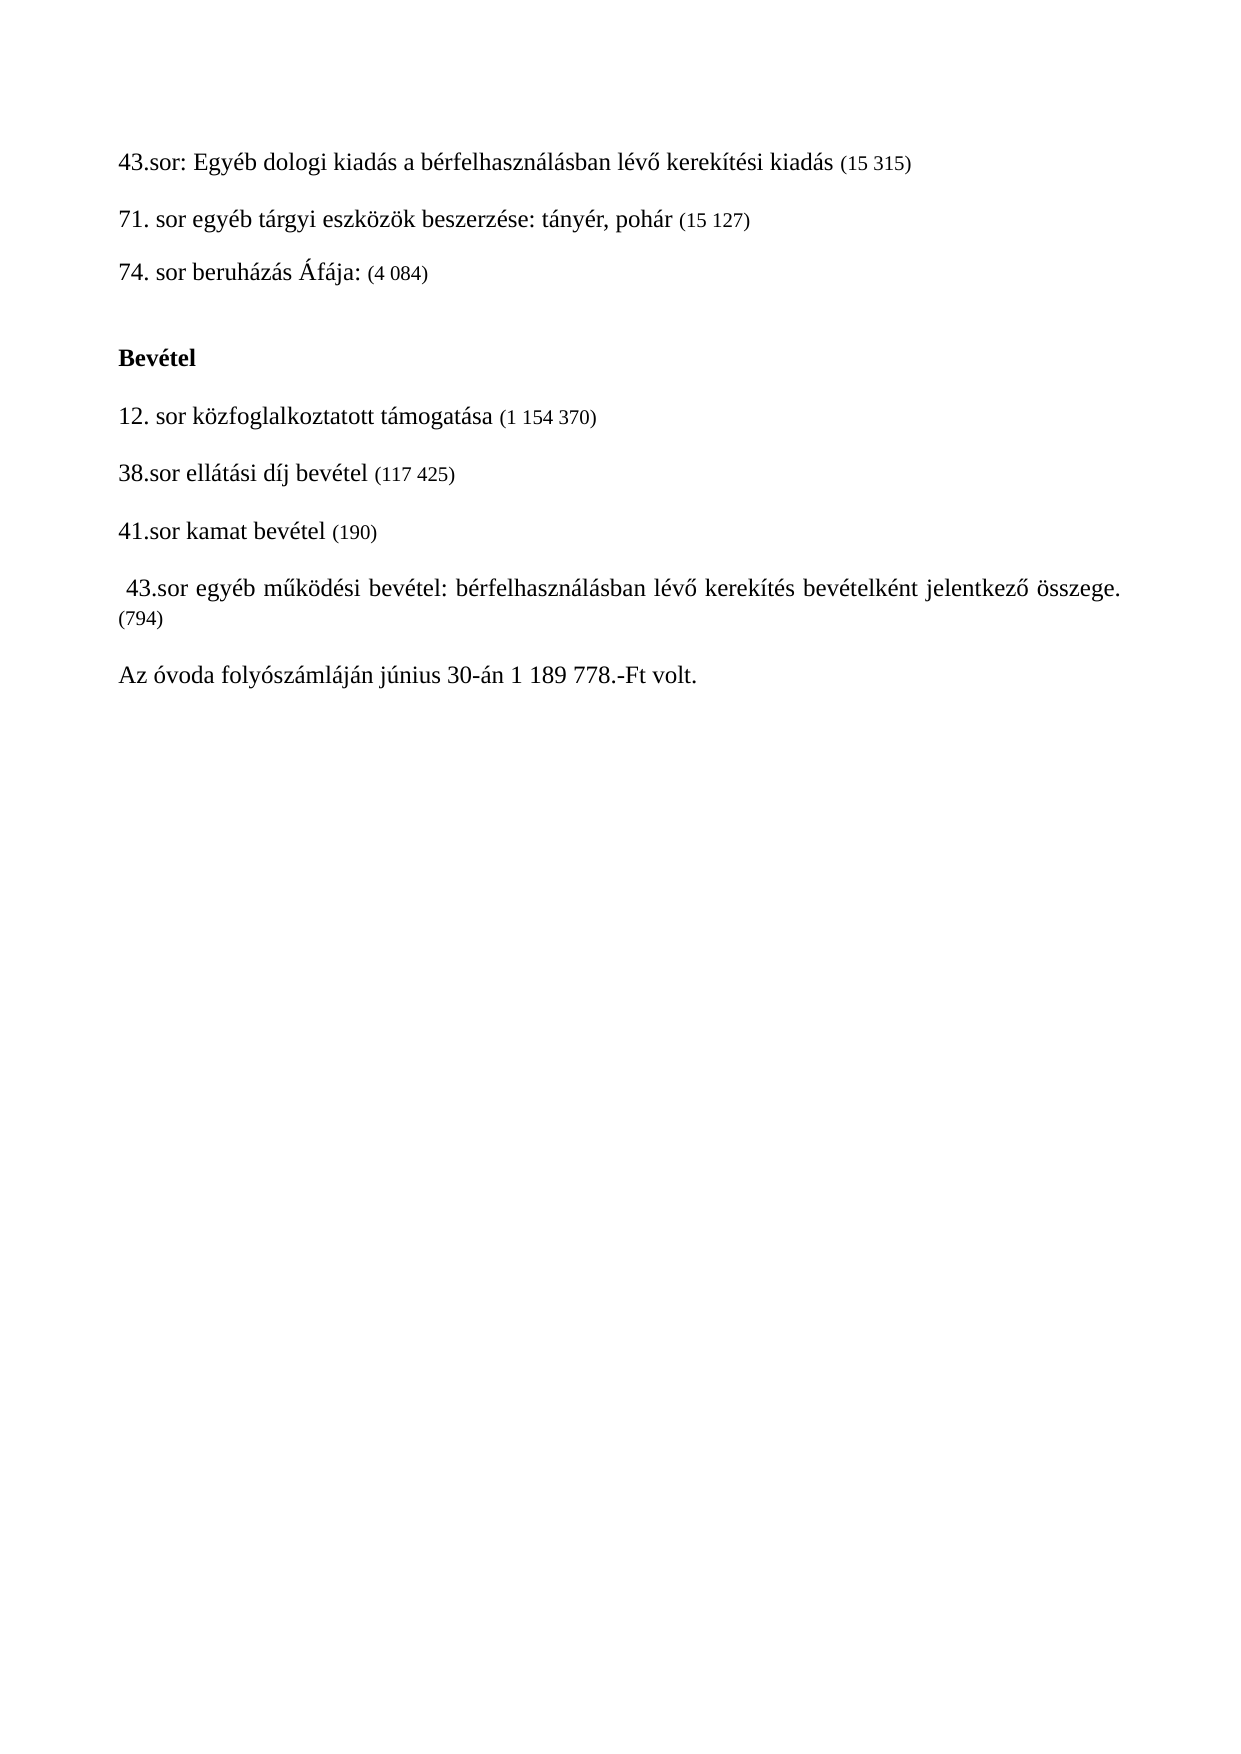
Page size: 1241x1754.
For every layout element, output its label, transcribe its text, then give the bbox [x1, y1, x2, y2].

text 74. sor beruházás Áfája: (4 084) [118, 257, 1122, 286]
text 43.sor egyéb működési bevétel: bérfelhasználásban lévő kerekítés bevételként jelentkező összege. (794) [118, 573, 1122, 631]
text 43.sor: Egyéb dologi kiadás a bérfelhasználásban lévő kerekítési kiadás (15 315) [118, 147, 1122, 176]
text 12. sor közfoglalkoztatott támogatása (1 154 370) [118, 401, 1122, 430]
text Bevétel [118, 343, 1122, 372]
text 71. sor egyéb tárgyi eszközök beszerzése: tányér, pohár (15 127) [118, 204, 1122, 233]
text 38.sor ellátási díj bevétel (117 425) [118, 458, 1122, 487]
text 41.sor kamat bevétel (190) [118, 516, 1122, 545]
text Az óvoda folyószámláján június 30-án 1 189 778.-Ft volt. [118, 660, 1122, 688]
